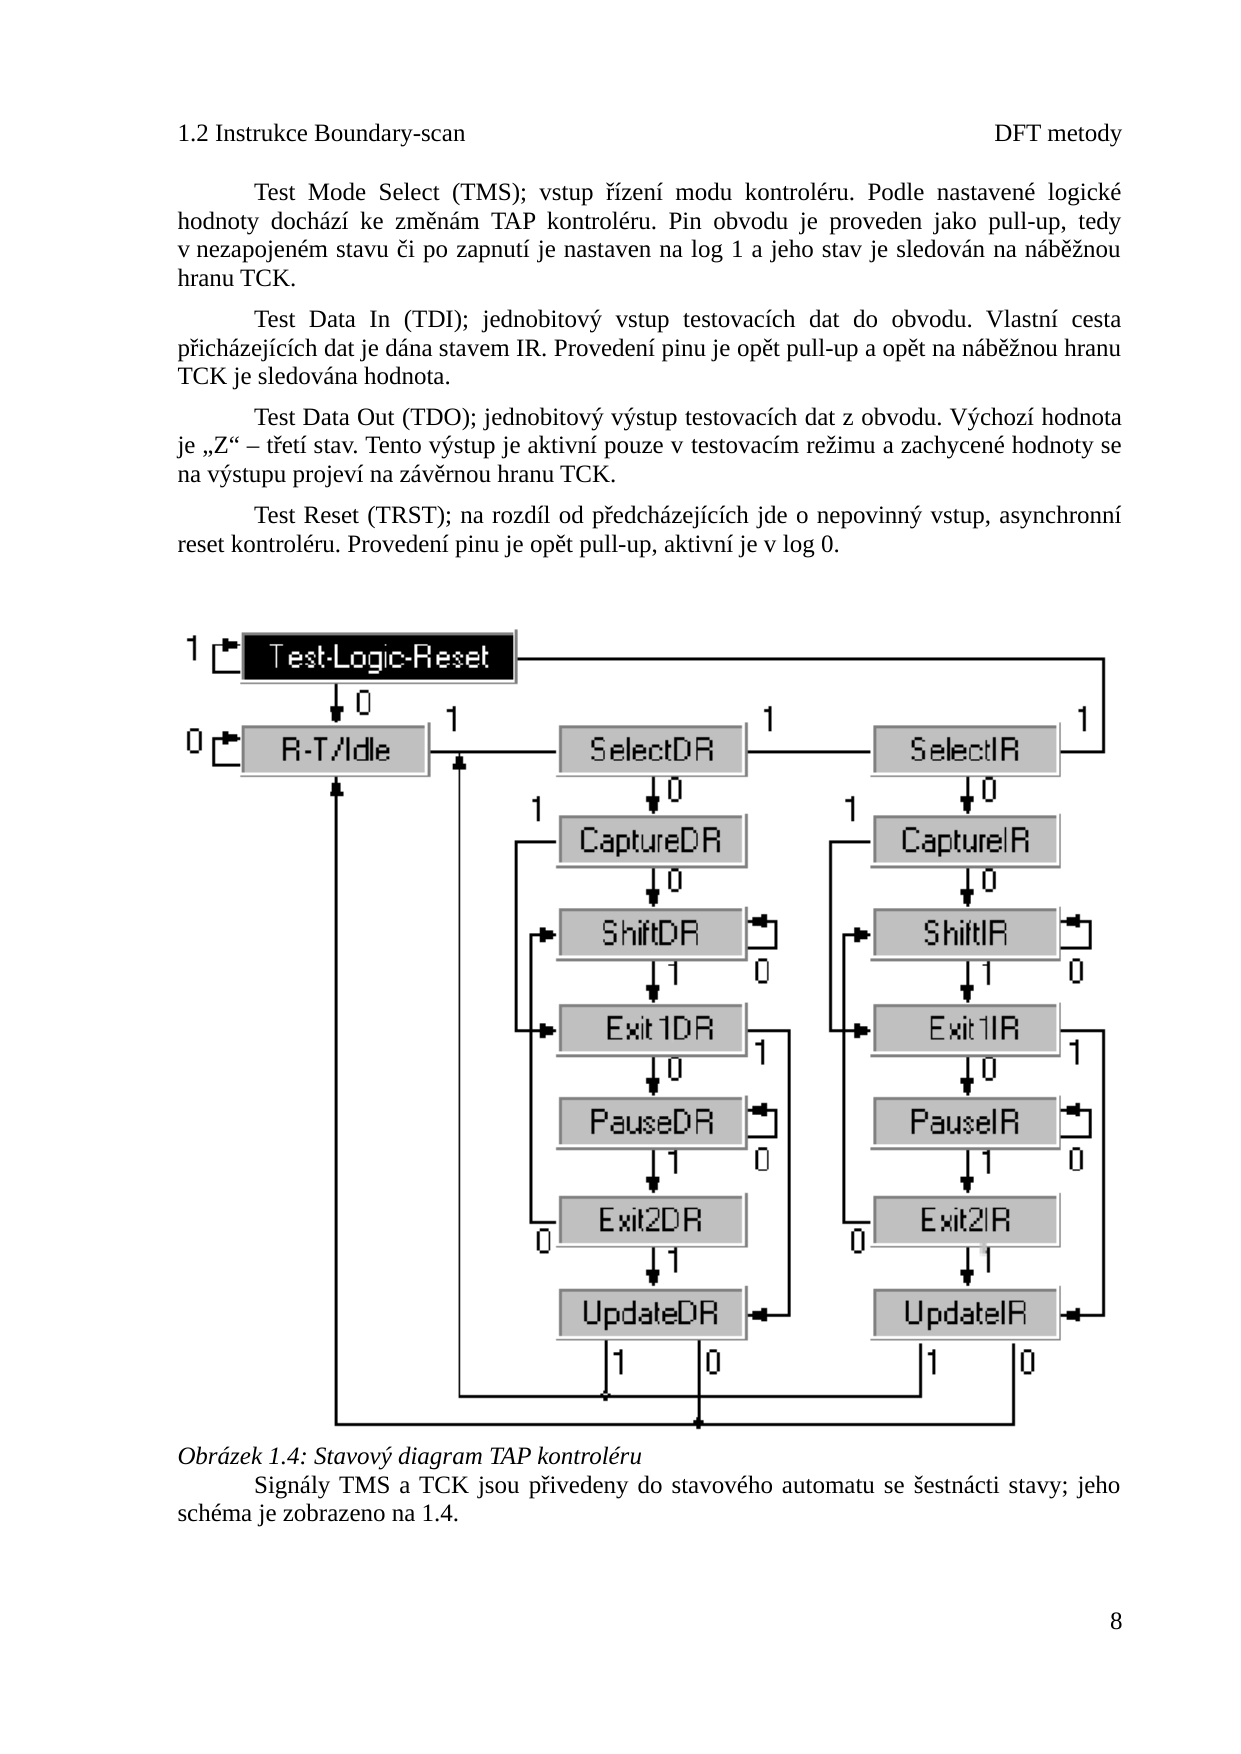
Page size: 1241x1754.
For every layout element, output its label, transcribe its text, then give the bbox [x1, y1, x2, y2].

text Signály TMS a TCK jsou přivedeny do stavového automatu se šestnácti stavy; jeho schéma je zobrazeno na Obrázek 1.4. [177, 1470, 1122, 1527]
text Test Mode Select (TMS); vstup řízení modu kontroléru. Podle nastavené logické hodnoty dochází ke změnám TAP kontroléru. Pin obvodu je proveden jako pull-up, tedy v nezapojeném stavu či po zapnutí je nastaven na log 1 a jeho stav je sledován na náběžnou hranu TCK. [177, 177, 1122, 292]
text Obrázek 1.4: Stavový diagram TAP kontroléru [177, 1441, 1122, 1470]
text Test Data Out (TDO); jednobitový výstup testovacích dat z obvodu. Výchozí hodnota je „Z“ – třetí stav. Tento výstup je aktivní pouze v testovacím režimu a zachycené hodnoty se na výstupu projeví na závěrnou hranu TCK. [177, 402, 1122, 488]
text Test Reset (TRST); na rozdíl od předcházejících jde o nepovinný vstup, asynchronní reset kontroléru. Provedení pinu je opět pull-up, aktivní je v log 0. [177, 500, 1122, 557]
picture [177, 581, 1123, 1441]
text Signály TMS a TCK jsou přivedeny do stavového automatu se šestnácti stavy; jeho schéma je zobrazeno na Obrázek 1.4. [177, 569, 1122, 581]
text Test Data In (TDI); jednobitový vstup testovacích dat do obvodu. Vlastní cesta přicházejících dat je dána stavem IR. Provedení pinu je opět pull-up a opět na náběžnou hranu TCK je sledována hodnota. [177, 304, 1122, 390]
